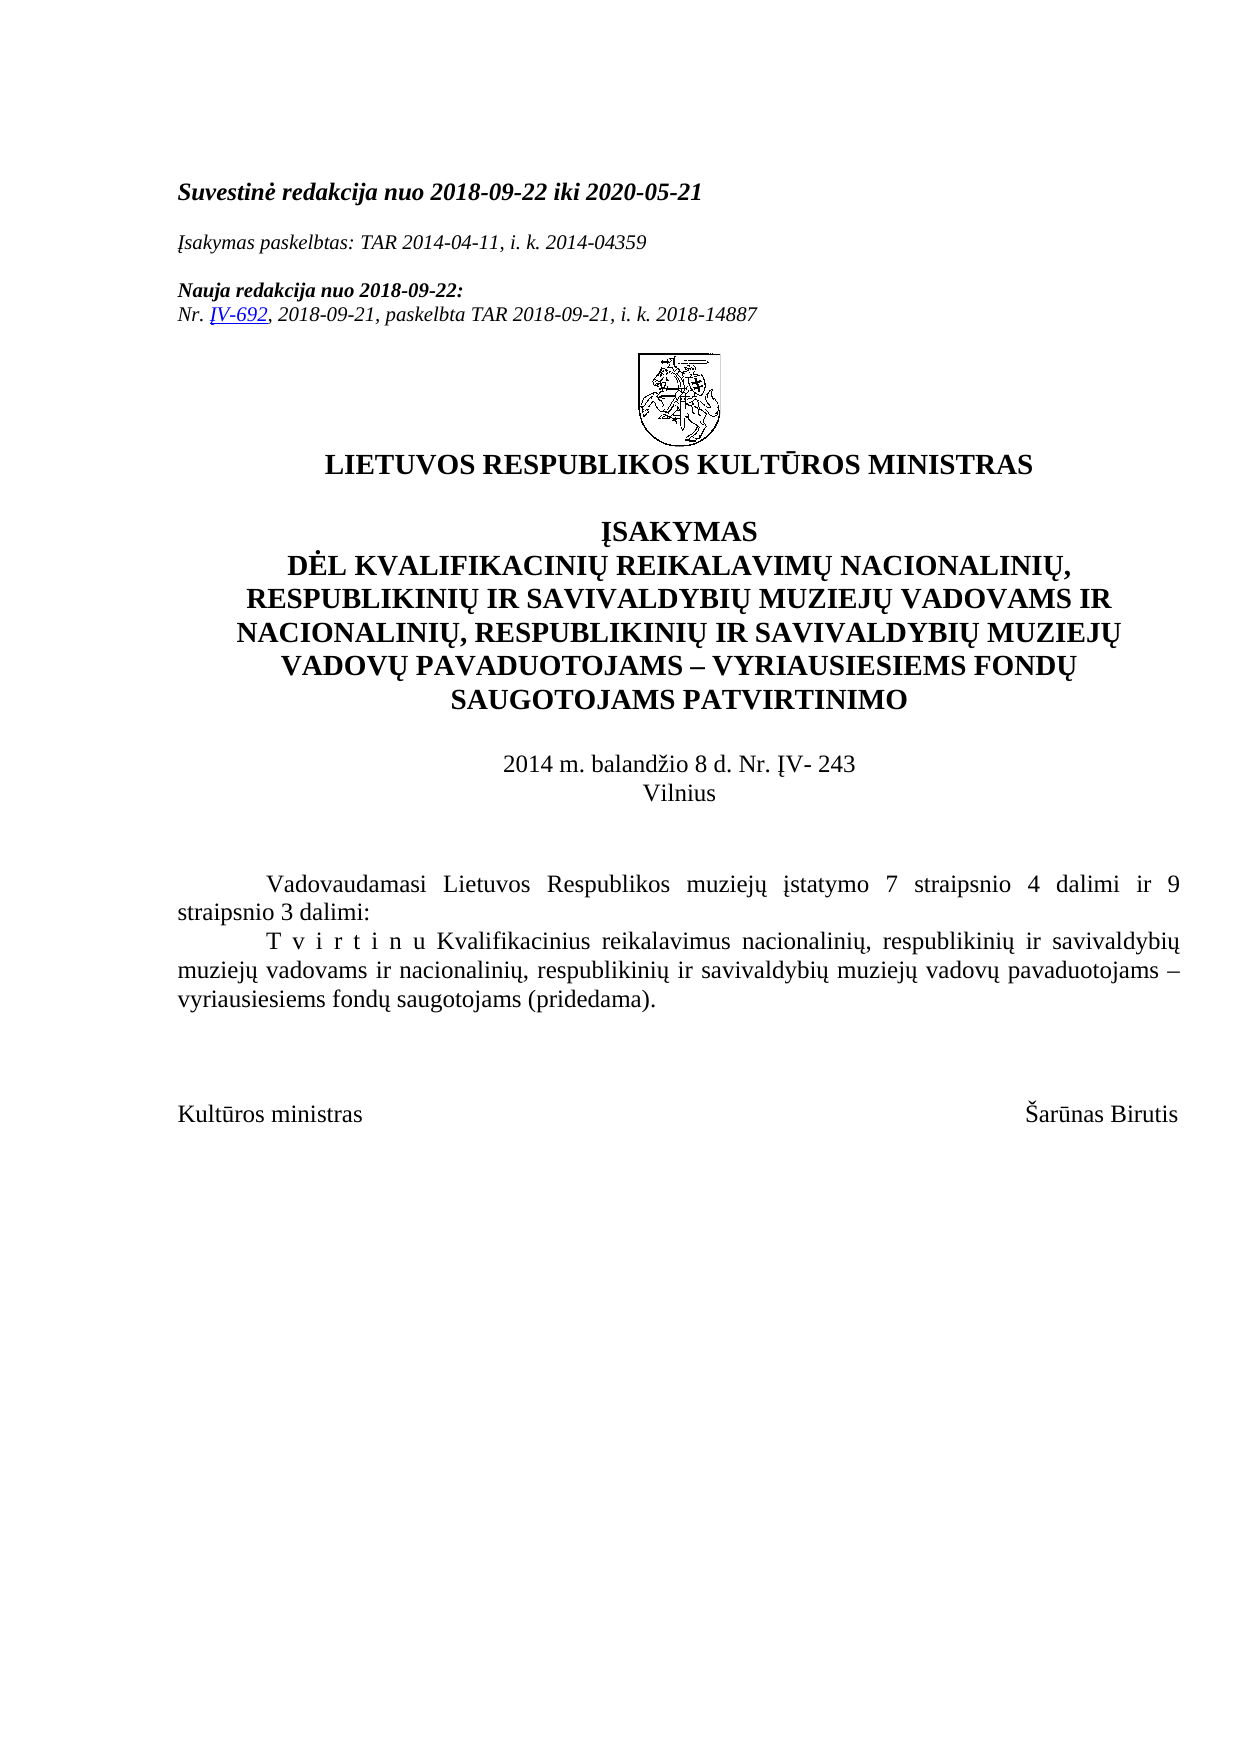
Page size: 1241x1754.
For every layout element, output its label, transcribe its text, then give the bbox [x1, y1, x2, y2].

text Vilnius [177, 778, 1181, 806]
text Suvestinė redakcija nuo 2018-09-22 iki 2020-05-21 [177, 177, 1181, 206]
text 2014 m. balandžio 8 d. Nr. ĮV- 243 [177, 749, 1181, 778]
text Nr. ĮV-692, 2018-09-21, paskelbta TAR 2018-09-21, i. k. 2018-14887 [177, 302, 1181, 326]
text LIETUVOS RESPUBLIKOS KULTŪROS MINISTRAS [177, 447, 1181, 481]
text Kultūros ministras Šarūnas Birutis [177, 1099, 1181, 1127]
text DĖL KVALIFIKACINIŲ REIKALAVIMŲ NACIONALINIŲ, RESPUBLIKINIŲ IR SAVIVALDYBIŲ MUZIEJŲ VADOVAMS IR NACIONALINIŲ, RESPUBLIKINIŲ IR SAVIVALDYBIŲ MUZIEJŲ vadovų PAVADUOTOJAMS – VYRIAUSIESIEMS FONDŲ SAUGOTOJAMS PATVIRTINIMO [177, 548, 1181, 715]
text T v i r t i n u Kvalifikacinius reikalavimus nacionalinių, respublikinių ir savivaldybių muziejų vadovams ir nacionalinių, respublikinių ir savivaldybių muziejų vadovų pavaduotojams – vyriausiesiems fondų saugotojams (pridedama). [177, 926, 1181, 1012]
text Vadovaudamasi Lietuvos Respublikos muziejų įstatymo 7 straipsnio 4 dalimi ir 9 straipsnio 3 dalimi: [177, 869, 1181, 926]
text Nauja redakcija nuo 2018-09-22: [177, 278, 1181, 302]
text Įsakymas paskelbtas: TAR 2014-04-11, i. k. 2014-04359 [177, 230, 1181, 254]
text ĮSAKYMAS [177, 514, 1181, 548]
